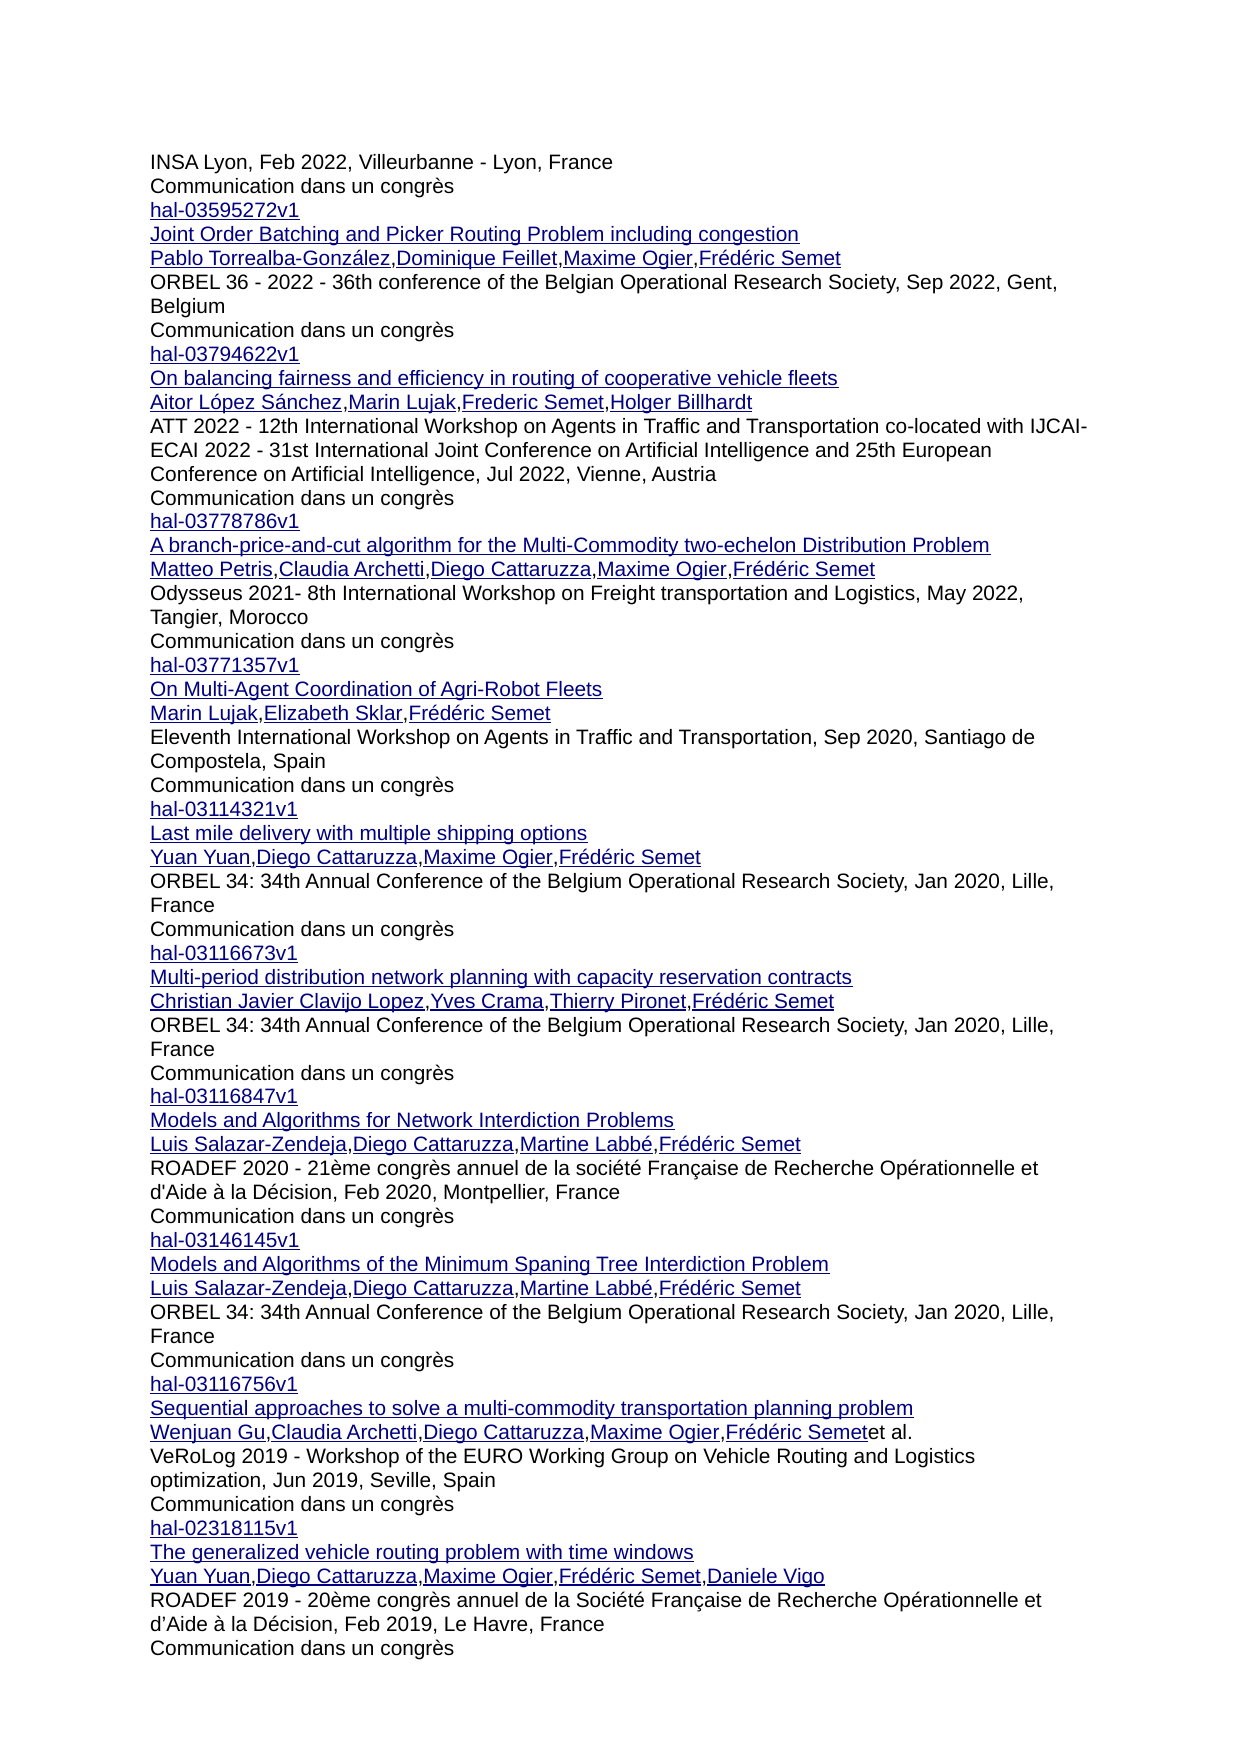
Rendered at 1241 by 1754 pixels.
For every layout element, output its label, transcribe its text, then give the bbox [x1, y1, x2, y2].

table_cell Models and Algorithms of the Minimum Spaning Tree Interdiction Problem Luis Salazar-Zendeja,Diego Cattaruzza,Martine Labbé,Frédéric Semet ORBEL 34: 34th Annual Conference of the Belgium Operational Research Society, Jan 2020, Lille, France Communication dans un congrès hal-03116756v1 [150, 1252, 1090, 1396]
table_cell Joint Order Batching and Picker Routing Problem including congestion Pablo Torrealba-González,Dominique Feillet,Maxime Ogier,Frédéric Semet ORBEL 36 - 2022 - 36th conference of the Belgian Operational Research Society, Sep 2022, Gent, Belgium Communication dans un congrès hal-03794622v1 [150, 222, 1090, 366]
table_cell Sequential approaches to solve a multi-commodity transportation planning problem Wenjuan Gu,Claudia Archetti,Diego Cattaruzza,Maxime Ogier,Frédéric Semetet al. VeRoLog 2019 - Workshop of the EURO Working Group on Vehicle Routing and Logistics optimization, Jun 2019, Seville, Spain Communication dans un congrès hal-02318115v1 [150, 1396, 1090, 1539]
table_cell On Multi-Agent Coordination of Agri-Robot Fleets Marin Lujak,Elizabeth Sklar,Frédéric Semet Eleventh International Workshop on Agents in Traffic and Transportation, Sep 2020, Santiago de Compostela, Spain Communication dans un congrès hal-03114321v1 [150, 677, 1090, 821]
table_cell A branch-price-and-cut algorithm for the Multi-Commodity two-echelon Distribution Problem Matteo Petris,Claudia Archetti,Diego Cattaruzza,Maxime Ogier,Frédéric Semet Odysseus 2021- 8th International Workshop on Freight transportation and Logistics, May 2022, Tangier, Morocco Communication dans un congrès hal-03771357v1 [150, 533, 1090, 677]
table_cell Multi-period distribution network planning with capacity reservation contracts Christian Javier Clavijo Lopez,Yves Crama,Thierry Pironet,Frédéric Semet ORBEL 34: 34th Annual Conference of the Belgium Operational Research Society, Jan 2020, Lille, France Communication dans un congrès hal-03116847v1 [150, 965, 1090, 1108]
table_cell On balancing fairness and efficiency in routing of cooperative vehicle fleets Aitor López Sánchez,Marin Lujak,Frederic Semet,Holger Billhardt ATT 2022 - 12th International Workshop on Agents in Traffic and Transportation co-located with IJCAI-ECAI 2022 - 31st International Joint Conference on Artificial Intelligence and 25th European Conference on Artificial Intelligence, Jul 2022, Vienne, Austria Communication dans un congrès hal-03778786v1 [150, 366, 1090, 533]
table_cell The generalized vehicle routing problem with time windows Yuan Yuan,Diego Cattaruzza,Maxime Ogier,Frédéric Semet,Daniele Vigo ROADEF 2019 - 20ème congrès annuel de la Société Française de Recherche Opérationnelle et d’Aide à la Décision, Feb 2019, Le Havre, France Communication dans un congrès [150, 1540, 1090, 1659]
table_cell Models and Algorithms for Network Interdiction Problems Luis Salazar-Zendeja,Diego Cattaruzza,Martine Labbé,Frédéric Semet ROADEF 2020 - 21ème congrès annuel de la société Française de Recherche Opérationnelle et d'Aide à la Décision, Feb 2020, Montpellier, France Communication dans un congrès hal-03146145v1 [150, 1108, 1090, 1252]
table_cell INSA Lyon, Feb 2022, Villeurbanne - Lyon, France Communication dans un congrès hal-03595272v1 [150, 150, 1090, 222]
table_cell Last mile delivery with multiple shipping options Yuan Yuan,Diego Cattaruzza,Maxime Ogier,Frédéric Semet ORBEL 34: 34th Annual Conference of the Belgium Operational Research Society, Jan 2020, Lille, France Communication dans un congrès hal-03116673v1 [150, 821, 1090, 964]
